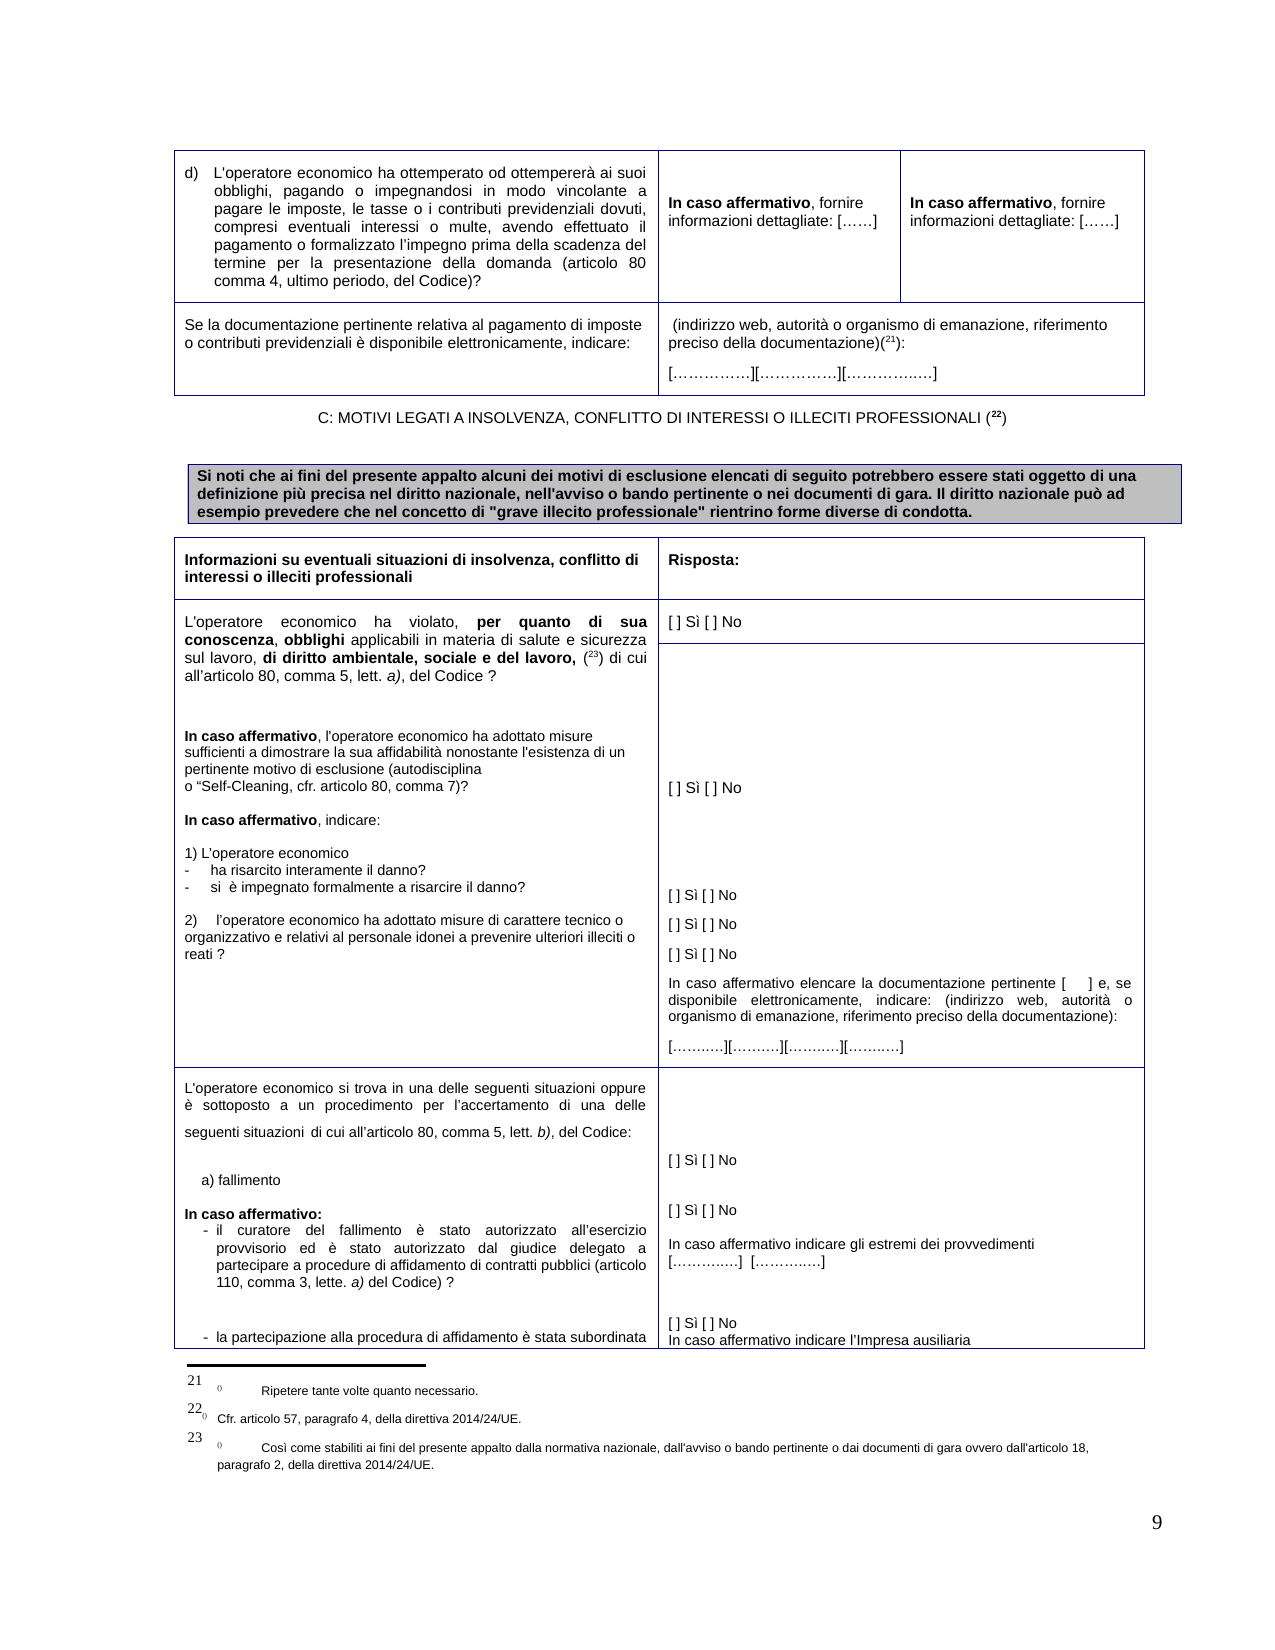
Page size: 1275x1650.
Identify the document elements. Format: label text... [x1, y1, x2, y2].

table_cell In caso affermativo, fornire informazioni dettagliate: [……] [901, 151, 1144, 302]
title C: motivi legati a insolvenza, conflitto di interessi o illeciti professionali () [187, 408, 1137, 426]
table_cell [ ] Sì [ ] No [ ] Sì [ ] No [ ] Sì [ ] No [ ] Sì [ ] No In caso affermativo elencare la documentazione pertinente [ ] e, se disponibile elettronicamente, indicare: (indirizzo web, autorità o organismo di emanazione, riferimento preciso della documentazione): [……..…][…….…][……..…][……..…] [659, 644, 1144, 1067]
table_cell d) L'operatore economico ha ottemperato od ottempererà ai suoi obblighi, pagando o impegnandosi in modo vincolante a pagare le imposte, le tasse o i contributi previdenziali dovuti, compresi eventuali interessi o multe, avendo effettuato il pagamento o formalizzato l’impegno prima della scadenza del termine per la presentazione della domanda (articolo 80 comma 4, ultimo periodo, del Codice)? [175, 151, 658, 302]
table_cell [ ] Sì [ ] No [659, 600, 1144, 643]
table_cell [ ] Sì [ ] No [ ] Sì [ ] No In caso affermativo indicare gli estremi dei provvedimenti [………..…] [………..…] [ ] Sì [ ] No In caso affermativo indicare l’Impresa ausiliaria [659, 1068, 1144, 1348]
table_cell In caso affermativo, fornire informazioni dettagliate: [……] [659, 151, 900, 302]
table_cell Se la documentazione pertinente relativa al pagamento di imposte o contributi previdenziali è disponibile elettronicamente, indicare: [175, 303, 658, 395]
table_header Informazioni su eventuali situazioni di insolvenza, conflitto di interessi o illeciti professionali [175, 538, 658, 599]
table_cell (indirizzo web, autorità o organismo di emanazione, riferimento preciso della documentazione)(): [……………][……………][…………..…] [659, 303, 1144, 395]
table_cell L'operatore economico ha violato, per quanto di sua conoscenza, obblighi applicabili in materia di salute e sicurezza sul lavoro, di diritto ambientale, sociale e del lavoro, () di cui all’articolo 80, comma 5, lett. a), del Codice ? In caso affermativo, l'operatore economico ha adottato misure sufficienti a dimostrare la sua affidabilità nonostante l'esistenza di un pertinente motivo di esclusione (autodisciplina o “Self-Cleaning, cfr. articolo 80, comma 7)? In caso affermativo, indicare: 1) L’operatore economico - ha risarcito interamente il danno? - si è impegnato formalmente a risarcire il danno? 2) l’operatore economico ha adottato misure di carattere tecnico o organizzativo e relativi al personale idonei a prevenire ulteriori illeciti o reati ? [175, 600, 658, 1067]
text Si noti che ai fini del presente appalto alcuni dei motivi di esclusione elencati di seguito potrebbero essere stati oggetto di una definizione più precisa nel diritto nazionale, nell'avviso o bando pertinente o nei documenti di gara. Il diritto nazionale può ad esempio prevedere che nel concetto di "grave illecito professionale" rientrino forme diverse di condotta. [189, 465, 1181, 523]
text () Cfr. articolo 57, paragrafo 4, della direttiva 2014/24/UE. [187, 1400, 1137, 1429]
table_cell L'operatore economico si trova in una delle seguenti situazioni oppure è sottoposto a un procedimento per l’accertamento di una delle seguenti situazioni di cui all’articolo 80, comma 5, lett. b), del Codice: a) fallimento In caso affermativo: il curatore del fallimento è stato autorizzato all’esercizio provvisorio ed è stato autorizzato dal giudice delegato a partecipare a procedure di affidamento di contratti pubblici (articolo 110, comma 3, lette. a) del Codice) ? la partecipazione alla procedura di affidamento è stata subordinata [175, 1068, 658, 1348]
table_header Risposta: [659, 538, 1144, 599]
